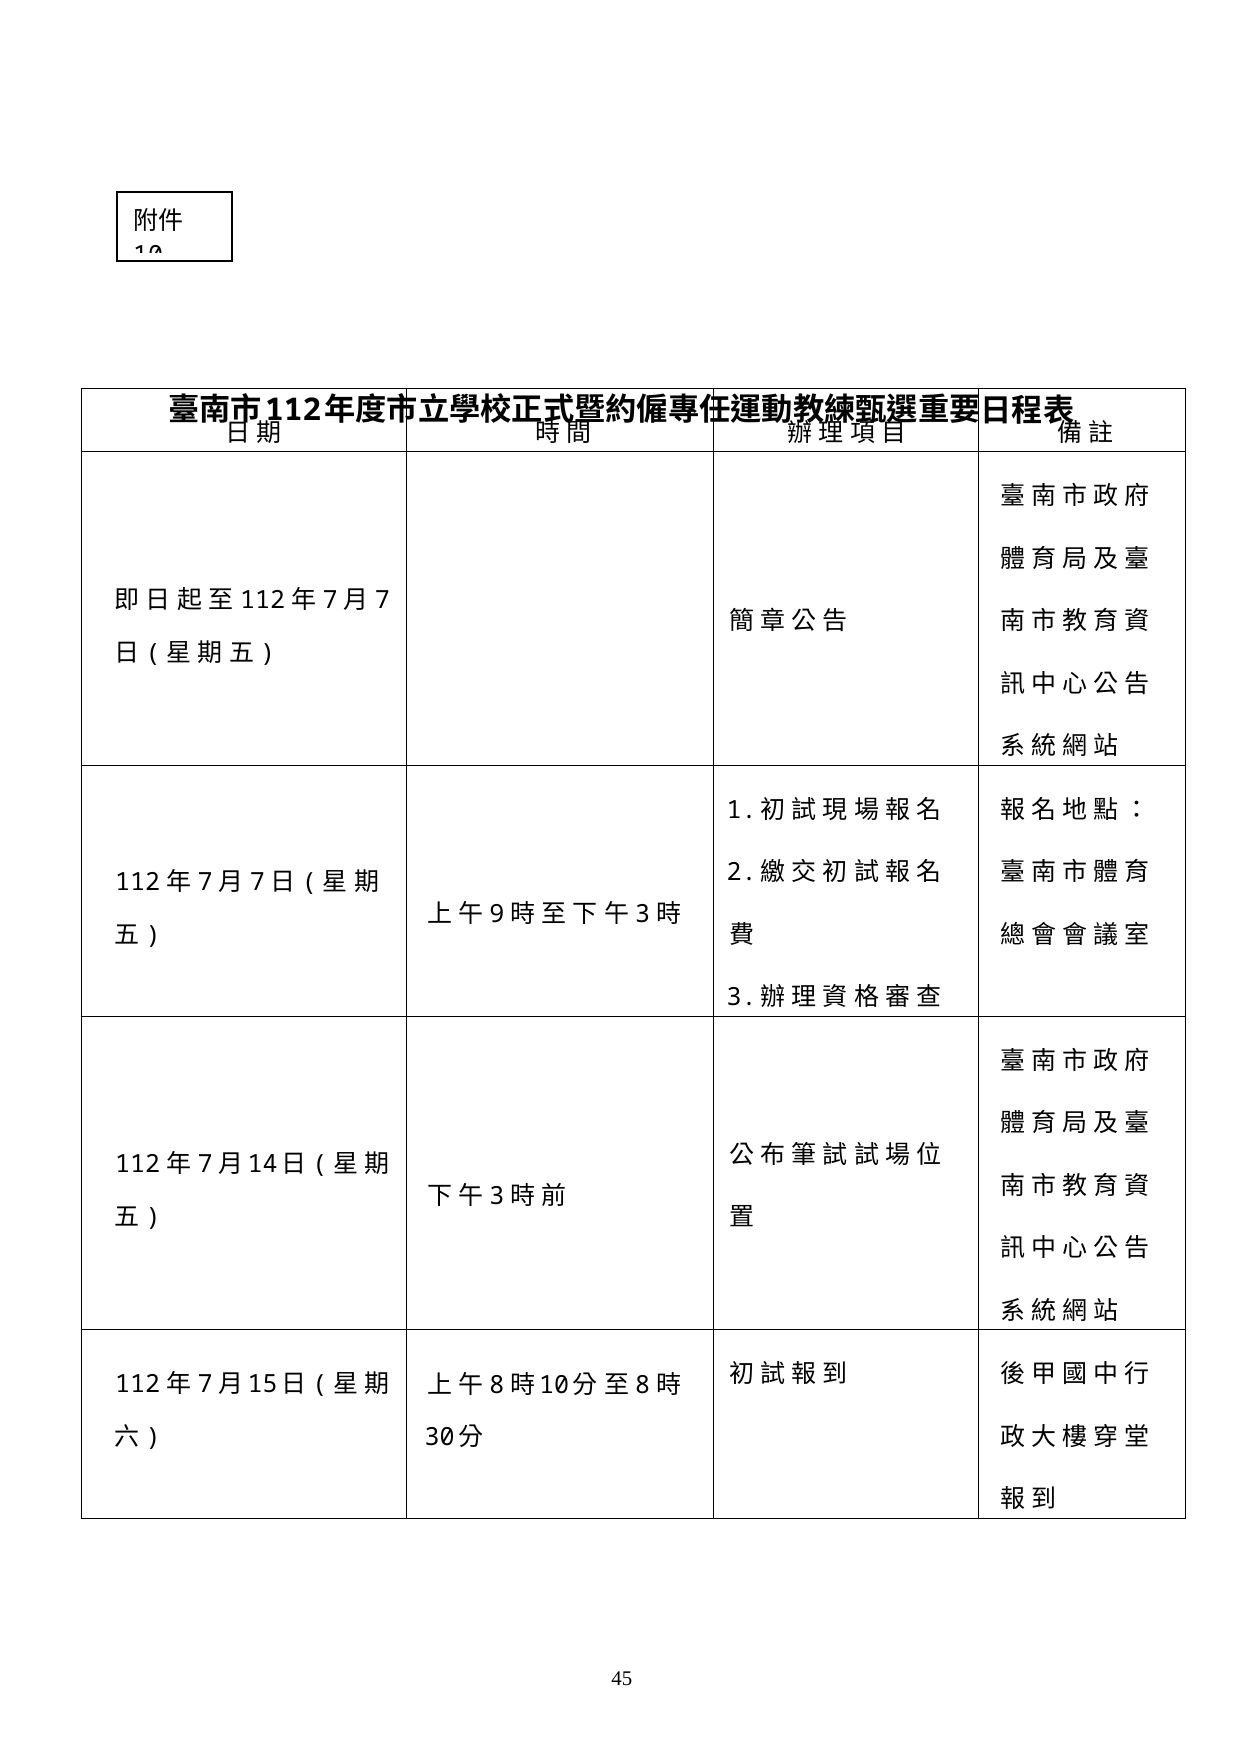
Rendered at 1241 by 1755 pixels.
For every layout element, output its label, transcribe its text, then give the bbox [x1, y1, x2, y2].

table_header 辦理項目 [714, 389, 978, 451]
table_header 備註 [979, 389, 1185, 451]
table_cell 下午3時前 [407, 1017, 713, 1329]
table_cell 上午9時至下午3時 [407, 766, 713, 1016]
table_cell 臺南市政府體育局及臺南市教育資訊中心公告系統網站 [979, 452, 1185, 765]
table_cell 簡章公告 [714, 452, 978, 765]
table_cell [407, 452, 713, 765]
table_cell 後甲國中行政大樓穿堂報到 [979, 1330, 1185, 1518]
text 附件10 [133, 200, 216, 253]
table_cell 上午8時10分至8時30分 [407, 1330, 713, 1518]
table_cell 1.初試現場報名 2.繳交初試報名費 3.辦理資格審查 [714, 766, 978, 1016]
table_cell 初試報到 [714, 1330, 978, 1518]
table_cell 112年7月14日(星期五) [82, 1017, 406, 1329]
table_cell 公布筆試試場位置 [714, 1017, 978, 1329]
table_cell 報名地點：臺南市體育總會會議室 [979, 766, 1185, 1016]
table_header 時間 [407, 389, 713, 451]
table_cell 即日起至112年7月7日(星期五) [82, 452, 406, 765]
table_cell 112年7月15日(星期六) [82, 1330, 406, 1518]
text 臺南市112年度市立學校正式暨約僱專任運動教練甄選重要日程表 [111, 325, 1132, 388]
table_cell 臺南市政府體育局及臺南市教育資訊中心公告系統網站 [979, 1017, 1185, 1329]
table_header 日期 [82, 389, 406, 451]
table_cell 112年7月7日(星期五) [82, 766, 406, 1016]
